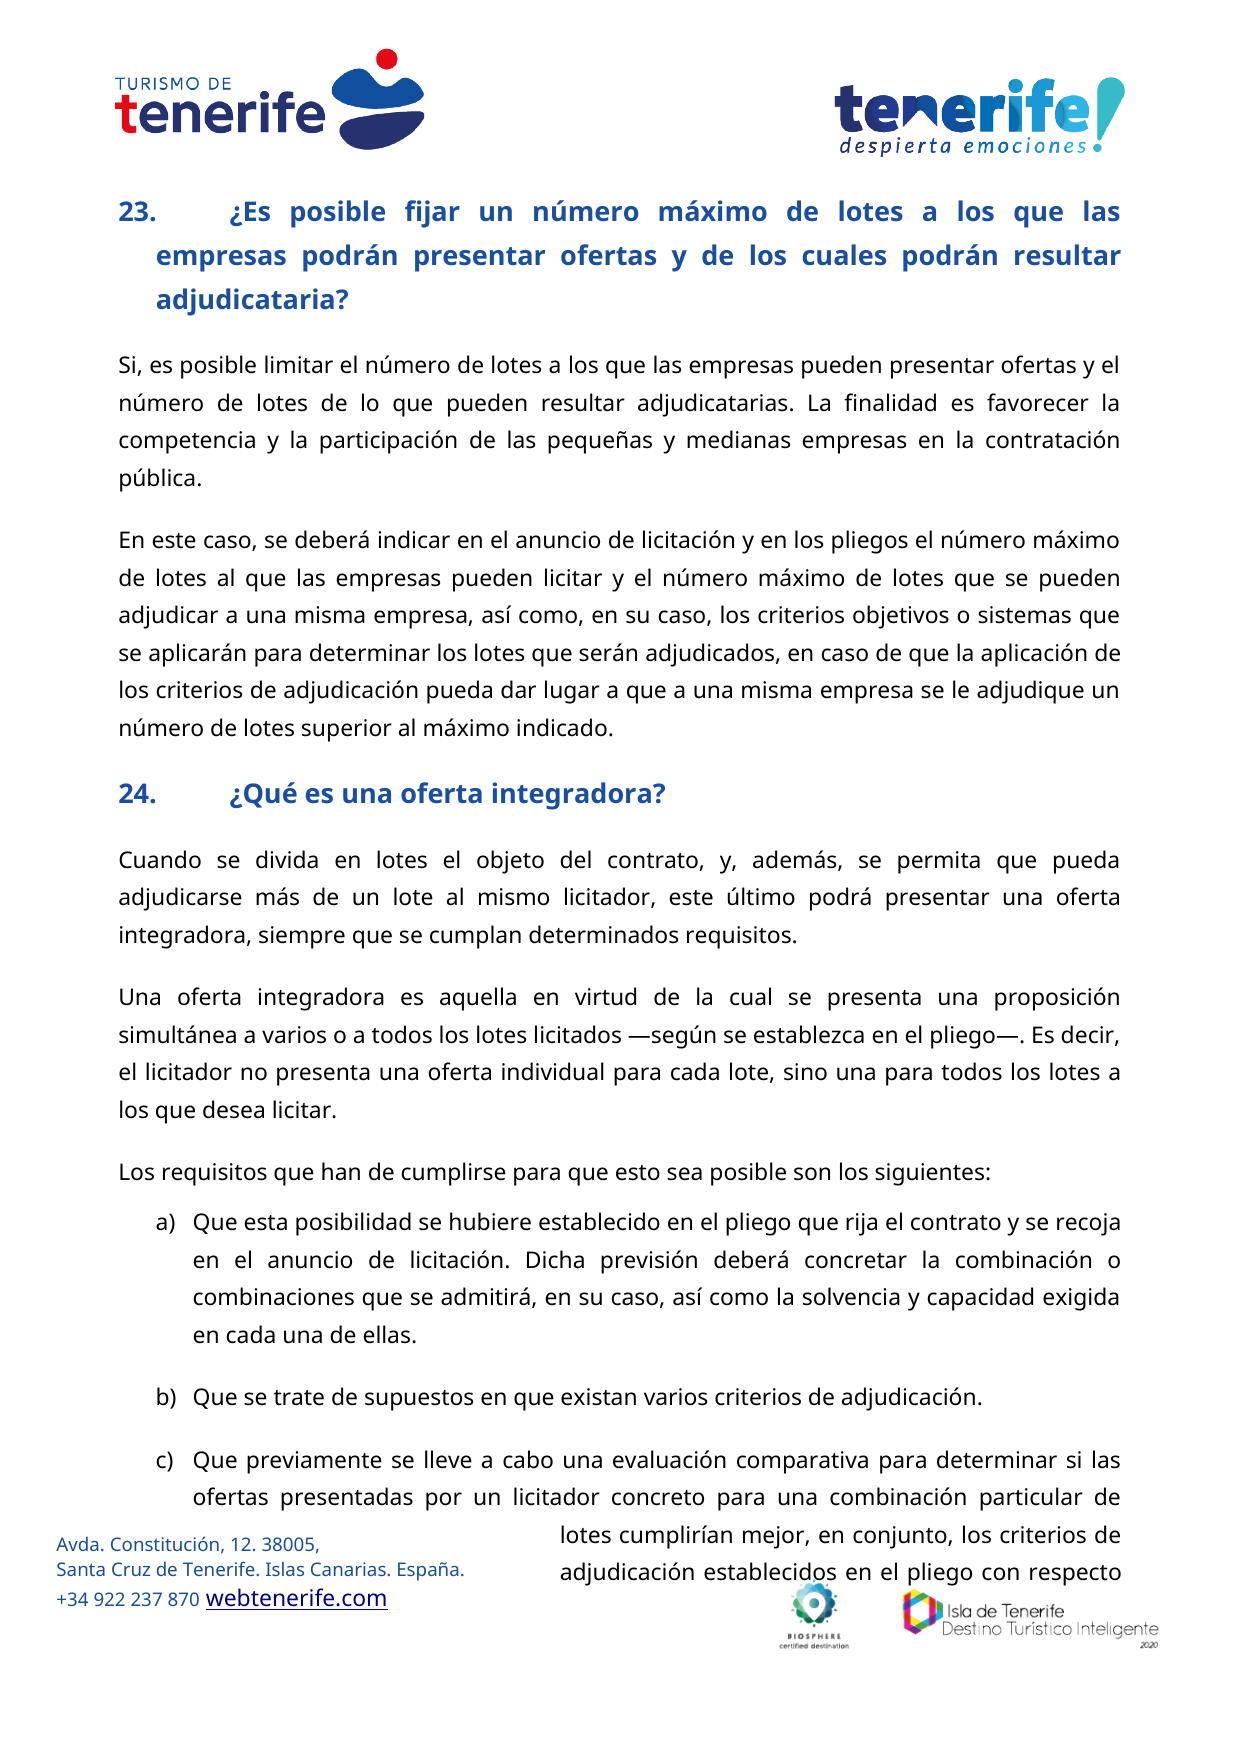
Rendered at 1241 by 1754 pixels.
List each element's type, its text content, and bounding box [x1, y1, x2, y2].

list Que esta posibilidad se hubiere establecido en el pliego que rija el contrato y se recoja en el anuncio de licitación. Dicha previsión deberá concretar la combinación o combinaciones que se admitirá, en su caso, así como la solvencia y capacidad exigida en cada una de ellas. [155, 1206, 1122, 1350]
list Que se trate de supuestos en que existan varios criterios de adjudicación. [155, 1381, 1122, 1412]
text Cuando se divida en lotes el objeto del contrato, y, además, se permita que pueda adjudicarse más de un lote al mismo licitador, este último podrá presentar una oferta integradora, siempre que se cumplan determinados requisitos. [118, 844, 1122, 950]
text En este caso, se deberá indicar en el anuncio de licitación y en los pliegos el número máximo de lotes al que las empresas pueden licitar y el número máximo de lotes que se pueden adjudicar a una misma empresa, así como, en su caso, los criterios objetivos o sistemas que se aplicarán para determinar los lotes que serán adjudicados, en caso de que la aplicación de los criterios de adjudicación pueda dar lugar a que a una misma empresa se le adjudique un número de lotes superior al máximo indicado. [118, 524, 1122, 743]
list ¿Qué es una oferta integradora? [118, 774, 1122, 811]
text Los requisitos que han de cumplirse para que esto sea posible son los siguientes: [118, 1156, 1122, 1187]
list Que previamente se lleve a cabo una evaluación comparativa para determinar si las ofertas presentadas por un licitador concreto para una combinación particular de lotes cumplirían mejor, en conjunto, los criterios de adjudicación establecidos en el pliego con respecto a dichos lotes, que las ofertas presentadas para los lotes separados de que se trate, considerados aisladamente. [155, 1444, 1122, 1587]
text Una oferta integradora es aquella en virtud de la cual se presenta una proposición simultánea a varios o a todos los lotes licitados —según se establezca en el pliego—. Es decir, el licitador no presenta una oferta individual para cada lote, sino una para todos los lotes a los que desea licitar. [118, 981, 1122, 1125]
text Si, es posible limitar el número de lotes a los que las empresas pueden presentar ofertas y el número de lotes de lo que pueden resultar adjudicatarias. La finalidad es favorecer la competencia y la participación de las pequeñas y medianas empresas en la contratación pública. [118, 349, 1122, 493]
list ¿Es posible fijar un número máximo de lotes a los que las empresas podrán presentar ofertas y de los cuales podrán resultar adjudicataria? [118, 192, 1122, 317]
